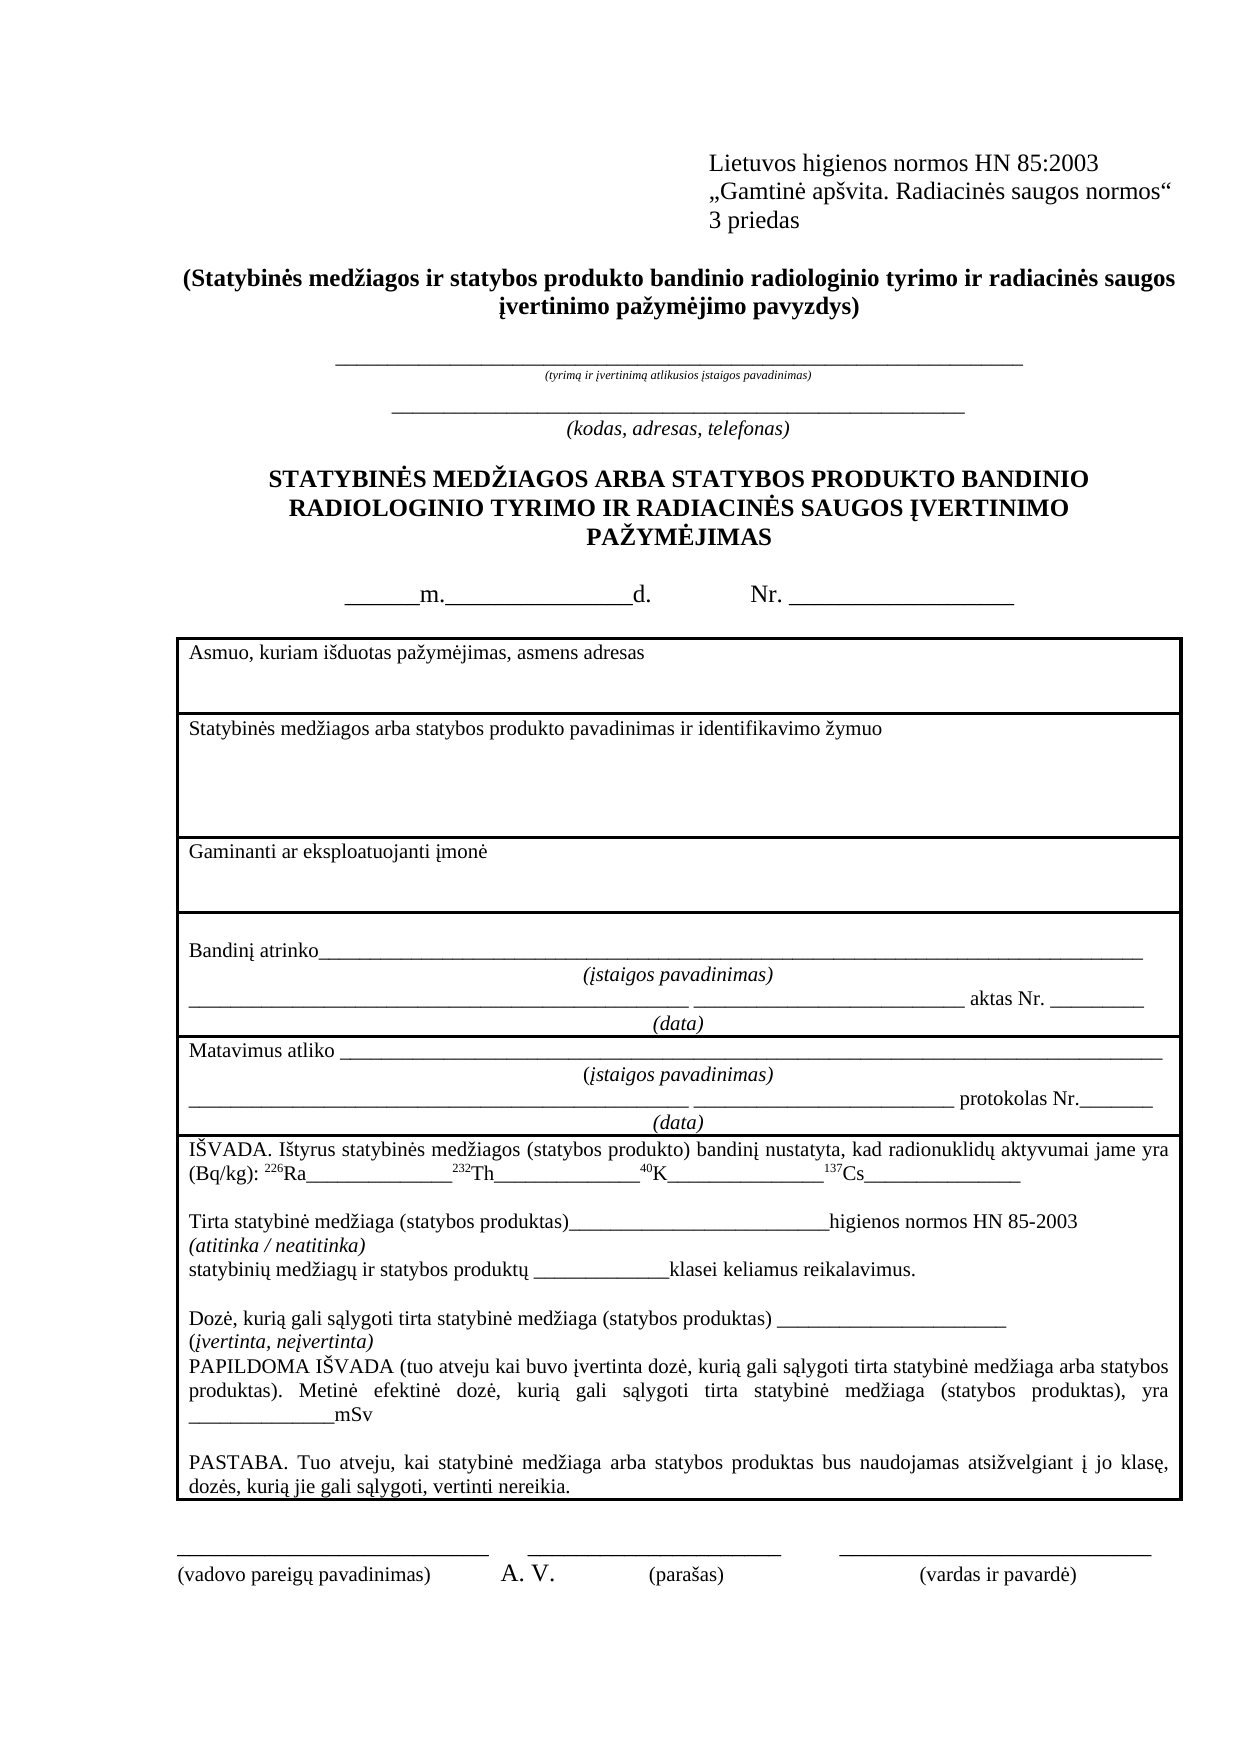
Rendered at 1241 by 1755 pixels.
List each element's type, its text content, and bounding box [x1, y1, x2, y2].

table_cell StatybinĖS medžiagOS ARBA statybOS PRODUKTO BANDINIO radiologinio tyrimo ir radiacinės saugos įvertinimo [177, 465, 1181, 522]
table_header [177, 320, 1181, 344]
table_cell (tyrimą ir įvertinimą atlikusios įstaigos pavadinimas) _______________________________________________________ (kodas, adresas, telefonas) [177, 368, 1181, 464]
table_cell Bandinį atrinko (įstaigos pavadinimas) ________________________________________________ __________________________ aktas Nr. _________ (data) [179, 914, 1179, 1034]
text ______m._______________d. Nr. __________________ [177, 579, 1181, 608]
table_cell Matavimus atliko (įstaigos pavadinimas) ________________________________________________ _________________________ protokolas Nr._______ (data) [179, 1038, 1179, 1134]
text Lietuvos higienos normos HN 85:2003 [177, 148, 1181, 176]
table_header Asmuo, kuriam išduotas pažymėjimas, asmens adresas [179, 640, 1179, 712]
text 3 priedas [177, 205, 1181, 234]
text (vadovo pareigų pavadinimas) A. V. (parašas) (vardas ir pavardė) [177, 1558, 1181, 1587]
text (statybinės medžiagos ir statybos produkto bandinio radiologinio tyrimo ir radiacinės saugos įvertinimo pažymėjimo pavyzdys) [177, 263, 1181, 320]
table_cell IŠVADA. Ištyrus statybinės medžiagos (statybos produkto) bandinį nustatyta, kad radionuklidų aktyvumai jame yra (Bq/kg): 226Ra______________232Th______________40K_______________137Cs_______________ Tirta statybinė medžiaga (statybos produktas)_________________________higienos normos HN 85-2003 (atitinka / neatitinka) statybinių medžiagų ir statybos produktų _____________klasei keliamus reikalavimus. Dozė, kurią gali sąlygoti tirta statybinė medžiaga (statybos produktas) ______________________ (įvertinta, neįvertinta) PAPILDOMA IŠVADA (tuo atveju kai buvo įvertinta dozė, kurią gali sąlygoti tirta statybinė medžiaga arba statybos produktas). Metinė efektinė dozė, kurią gali sąlygoti tirta statybinė medžiaga (statybos produktas), yra ______________mSv PASTABA. Tuo atveju, kai statybinė medžiaga arba statybos produktas bus naudojamas atsižvelgiant į jo klasę, dozės, kurią jie gali sąlygoti, vertinti nereikia. [179, 1137, 1179, 1498]
table_cell Gaminanti ar eksploatuojanti įmonė [179, 839, 1179, 911]
text „Gamtinė apšvita. Radiacinės saugos normos“ [177, 176, 1181, 205]
table_cell pažymėjimas [177, 522, 1181, 551]
table_cell Statybinės medžiagos arba statybos produkto pavadinimas ir identifikavimo žymuo [179, 715, 1179, 836]
table_cell __________________________________________________________________ [177, 344, 1181, 368]
